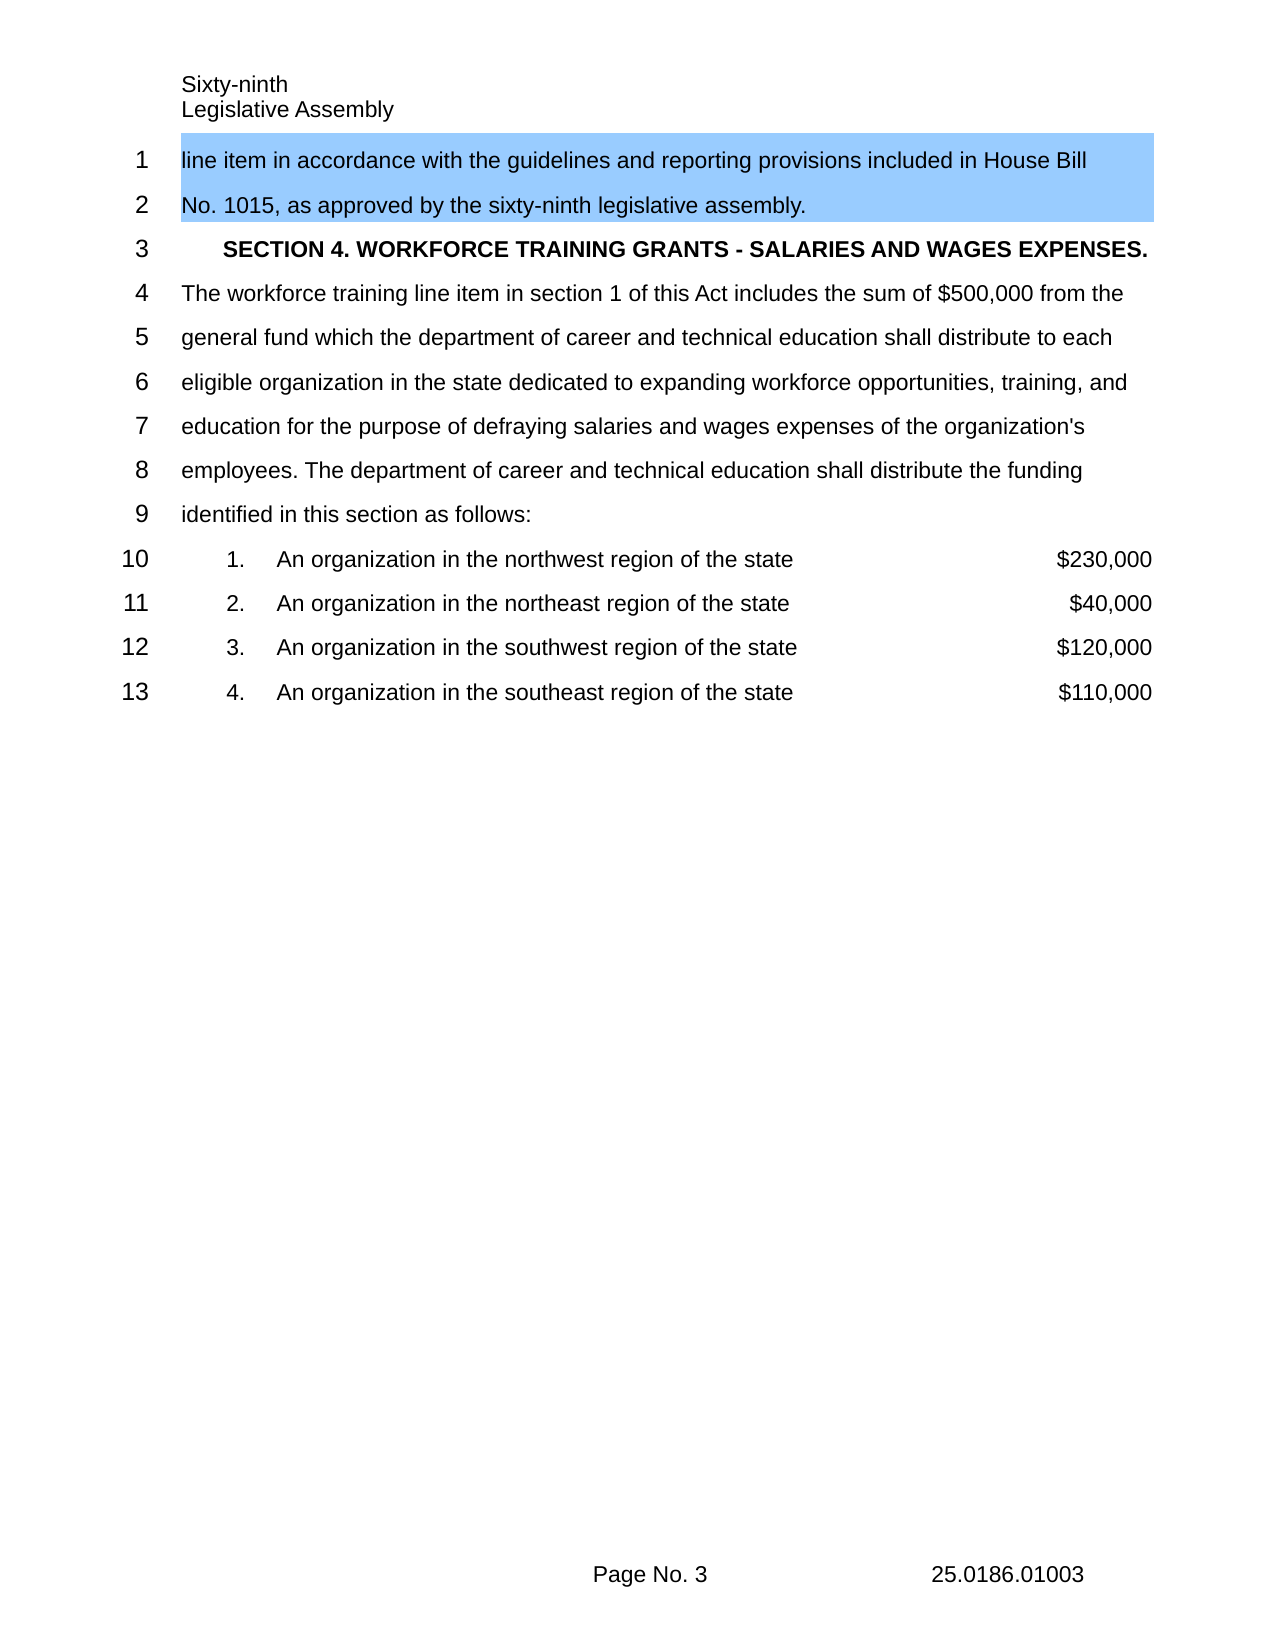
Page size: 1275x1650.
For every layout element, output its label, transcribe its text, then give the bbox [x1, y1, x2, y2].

text 2. An organization in the northeast region of the state $40,000 [181, 576, 1154, 620]
text 1. An organization in the northwest region of the state $230,000 [181, 532, 1154, 576]
text line item in accordance with the guidelines and reporting provisions included in House Bill No. 1015, as approved by the sixty-ninth legislative assembly. [181, 133, 1154, 222]
text 4. An organization in the southeast region of the state $110,000 [181, 664, 1162, 709]
text SECTION 4. WORKFORCE TRAINING GRANTS - SALARIES AND WAGES EXPENSES. The workforce training line item in section 1 of this Act includes the sum of $500,000 from the general fund which the department of career and technical education shall distribute to each eligible organization in the state dedicated to expanding workforce opportunities, training, and education for the purpose of defraying salaries and wages expenses of the organization's employees. The department of career and technical education shall distribute the funding identified in this section as follows: [181, 222, 1154, 532]
text 3. An organization in the southwest region of the state $120,000 [181, 620, 1154, 664]
